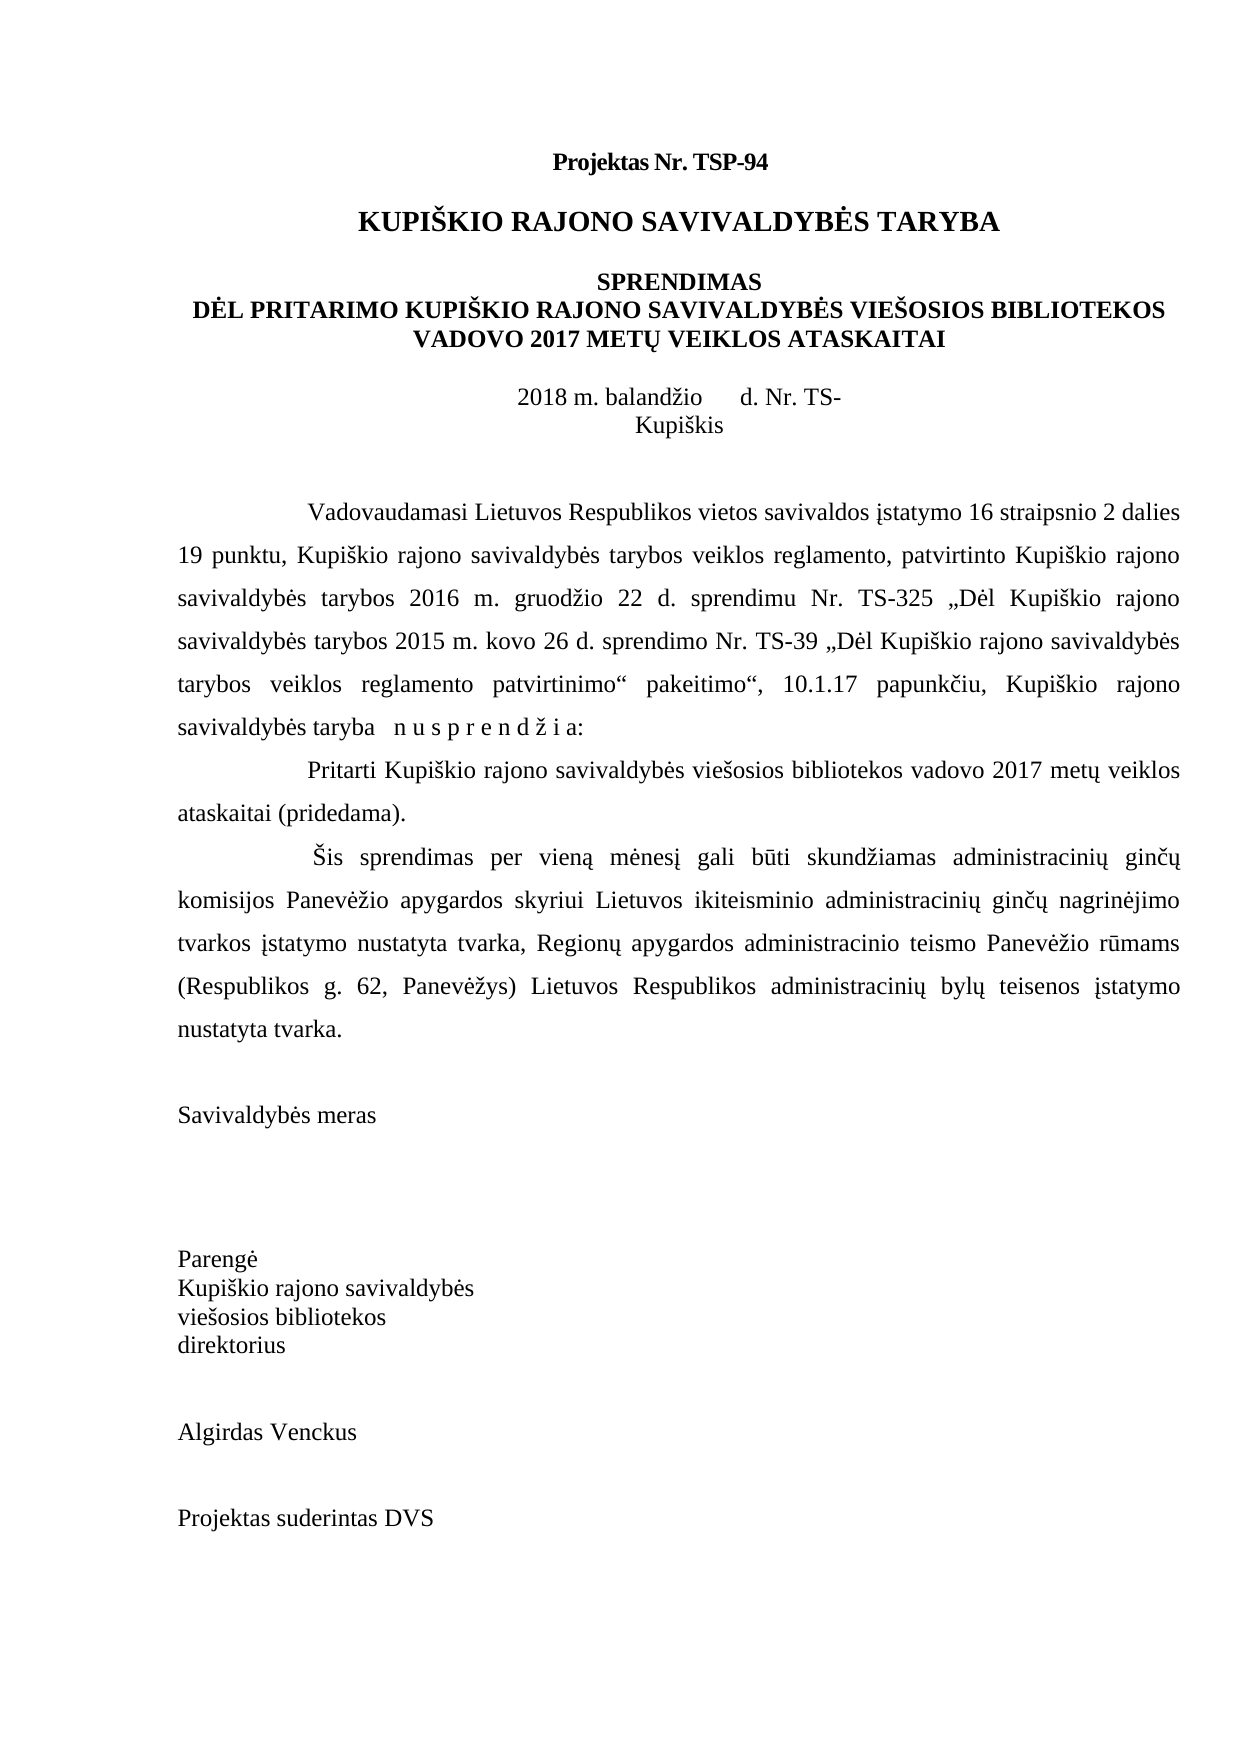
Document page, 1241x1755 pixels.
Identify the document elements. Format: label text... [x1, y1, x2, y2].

text Parengė [177, 1244, 1181, 1273]
text DĖL PRITARIMO KUPIŠKIO RAJONO SAVIVALDYBĖS VIEŠOSIOS BIBLIOTEKOS VADOVO 2017 metų veiklos ataskaitai [177, 295, 1181, 353]
text Šis sprendimas per vieną mėnesį gali būti skundžiamas administracinių ginčų komisijos Panevėžio apygardos skyriui Lietuvos ikiteisminio administracinių ginčų nagrinėjimo tvarkos įstatymo nustatyta tvarka, Regionų apygardos administracinio teismo Panevėžio rūmams (Respublikos g. 62, Panevėžys) Lietuvos Respublikos administracinių bylų teisenos įstatymo nustatyta tvarka. [177, 842, 1181, 1043]
text Vadovaudamasi Lietuvos Respublikos vietos savivaldos įstatymo 16 straipsnio 2 dalies 19 punktu, Kupiškio rajono savivaldybės tarybos veiklos reglamento, patvirtinto Kupiškio rajono savivaldybės tarybos 2016 m. gruodžio 22 d. sprendimu Nr. TS-325 „Dėl Kupiškio rajono savivaldybės tarybos 2015 m. kovo 26 d. sprendimo Nr. TS-39 „Dėl Kupiškio rajono savivaldybės tarybos veiklos reglamento patvirtinimo“ pakeitimo“, 10.1.17 papunkčiu, Kupiškio rajono savivaldybės taryba n u s p r e n d ž i a: [177, 497, 1181, 741]
text SPRENDIMAS [177, 267, 1181, 295]
text Projektas Nr. TSP-94 [177, 147, 1181, 176]
text direktorius [177, 1330, 1181, 1359]
text 2018 m. balandžio d. Nr. TS- [177, 382, 1181, 410]
text KUPIŠKIO RAJONO SAVIVALDYBĖS TARYBA [177, 204, 1181, 238]
text viešosios bibliotekos [177, 1302, 1181, 1330]
text Savivaldybės meras [177, 1100, 1181, 1129]
text Algirdas Venckus [177, 1417, 1181, 1445]
text Kupiškio rajono savivaldybės [177, 1273, 1181, 1302]
text Pritarti Kupiškio rajono savivaldybės viešosios bibliotekos vadovo 2017 metų veiklos ataskaitai (pridedama). [177, 755, 1181, 827]
text Projektas suderintas DVS [177, 1503, 1181, 1532]
text Kupiškis [177, 410, 1181, 439]
